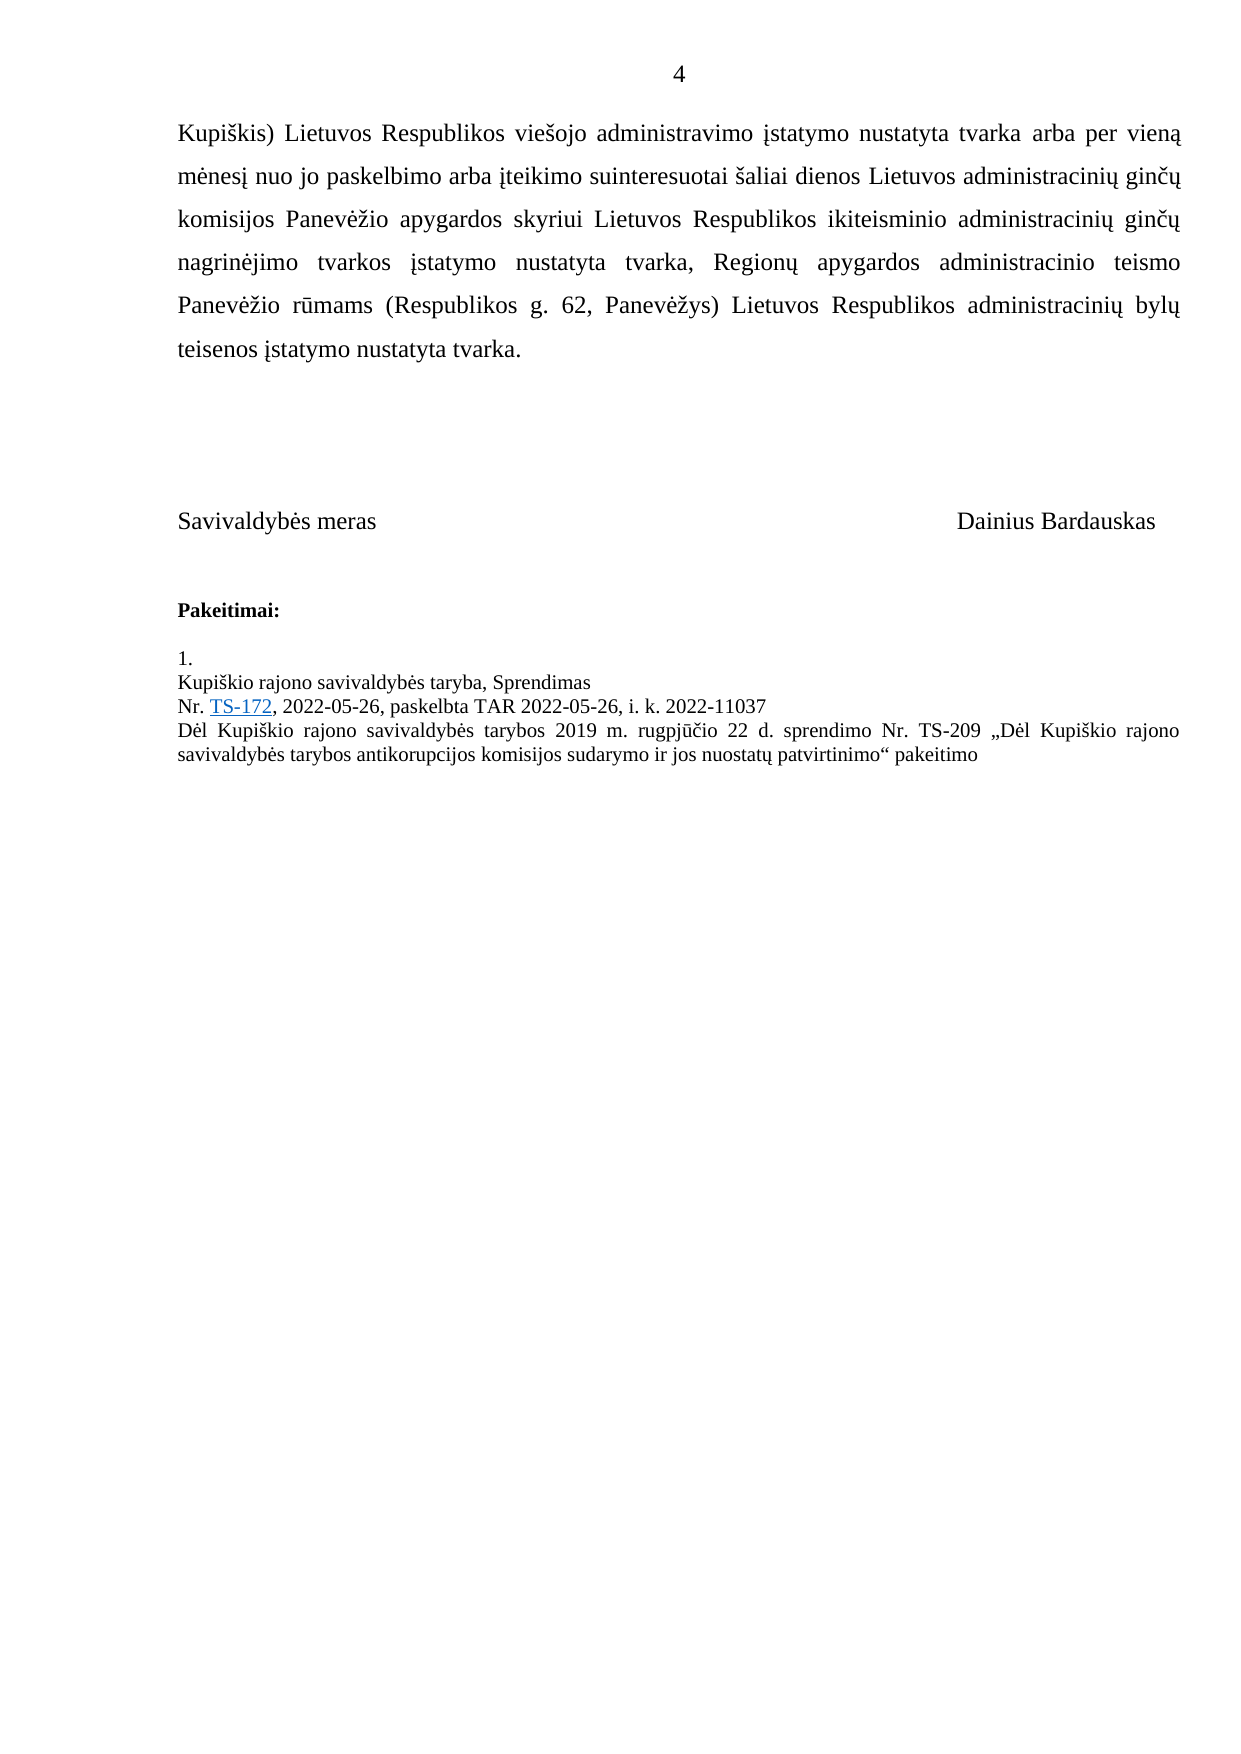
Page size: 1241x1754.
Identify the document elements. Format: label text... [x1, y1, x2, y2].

text Dėl Kupiškio rajono savivaldybės tarybos 2019 m. rugpjūčio 22 d. sprendimo Nr. TS-209 „Dėl Kupiškio rajono savivaldybės tarybos antikorupcijos komisijos sudarymo ir jos nuostatų patvirtinimo“ pakeitimo [177, 718, 1181, 766]
text Pakeitimai: [177, 597, 1181, 622]
text 1. [177, 646, 1181, 670]
text Savivaldybės meras Dainius Bardauskas [177, 506, 1181, 535]
text Kupiškio rajono savivaldybės taryba, Sprendimas [177, 670, 1181, 694]
text Nr. TS-172, 2022-05-26, paskelbta TAR 2022-05-26, i. k. 2022-11037 [177, 694, 1181, 718]
text Kupiškis) Lietuvos Respublikos viešojo administravimo įstatymo nustatyta tvarka arba per vieną mėnesį nuo jo paskelbimo arba įteikimo suinteresuotai šaliai dienos Lietuvos administracinių ginčų komisijos Panevėžio apygardos skyriui Lietuvos Respublikos ikiteisminio administracinių ginčų nagrinėjimo tvarkos įstatymo nustatyta tvarka, Regionų apygardos administracinio teismo Panevėžio rūmams (Respublikos g. 62, Panevėžys) Lietuvos Respublikos administracinių bylų teisenos įstatymo nustatyta tvarka. [177, 118, 1181, 362]
